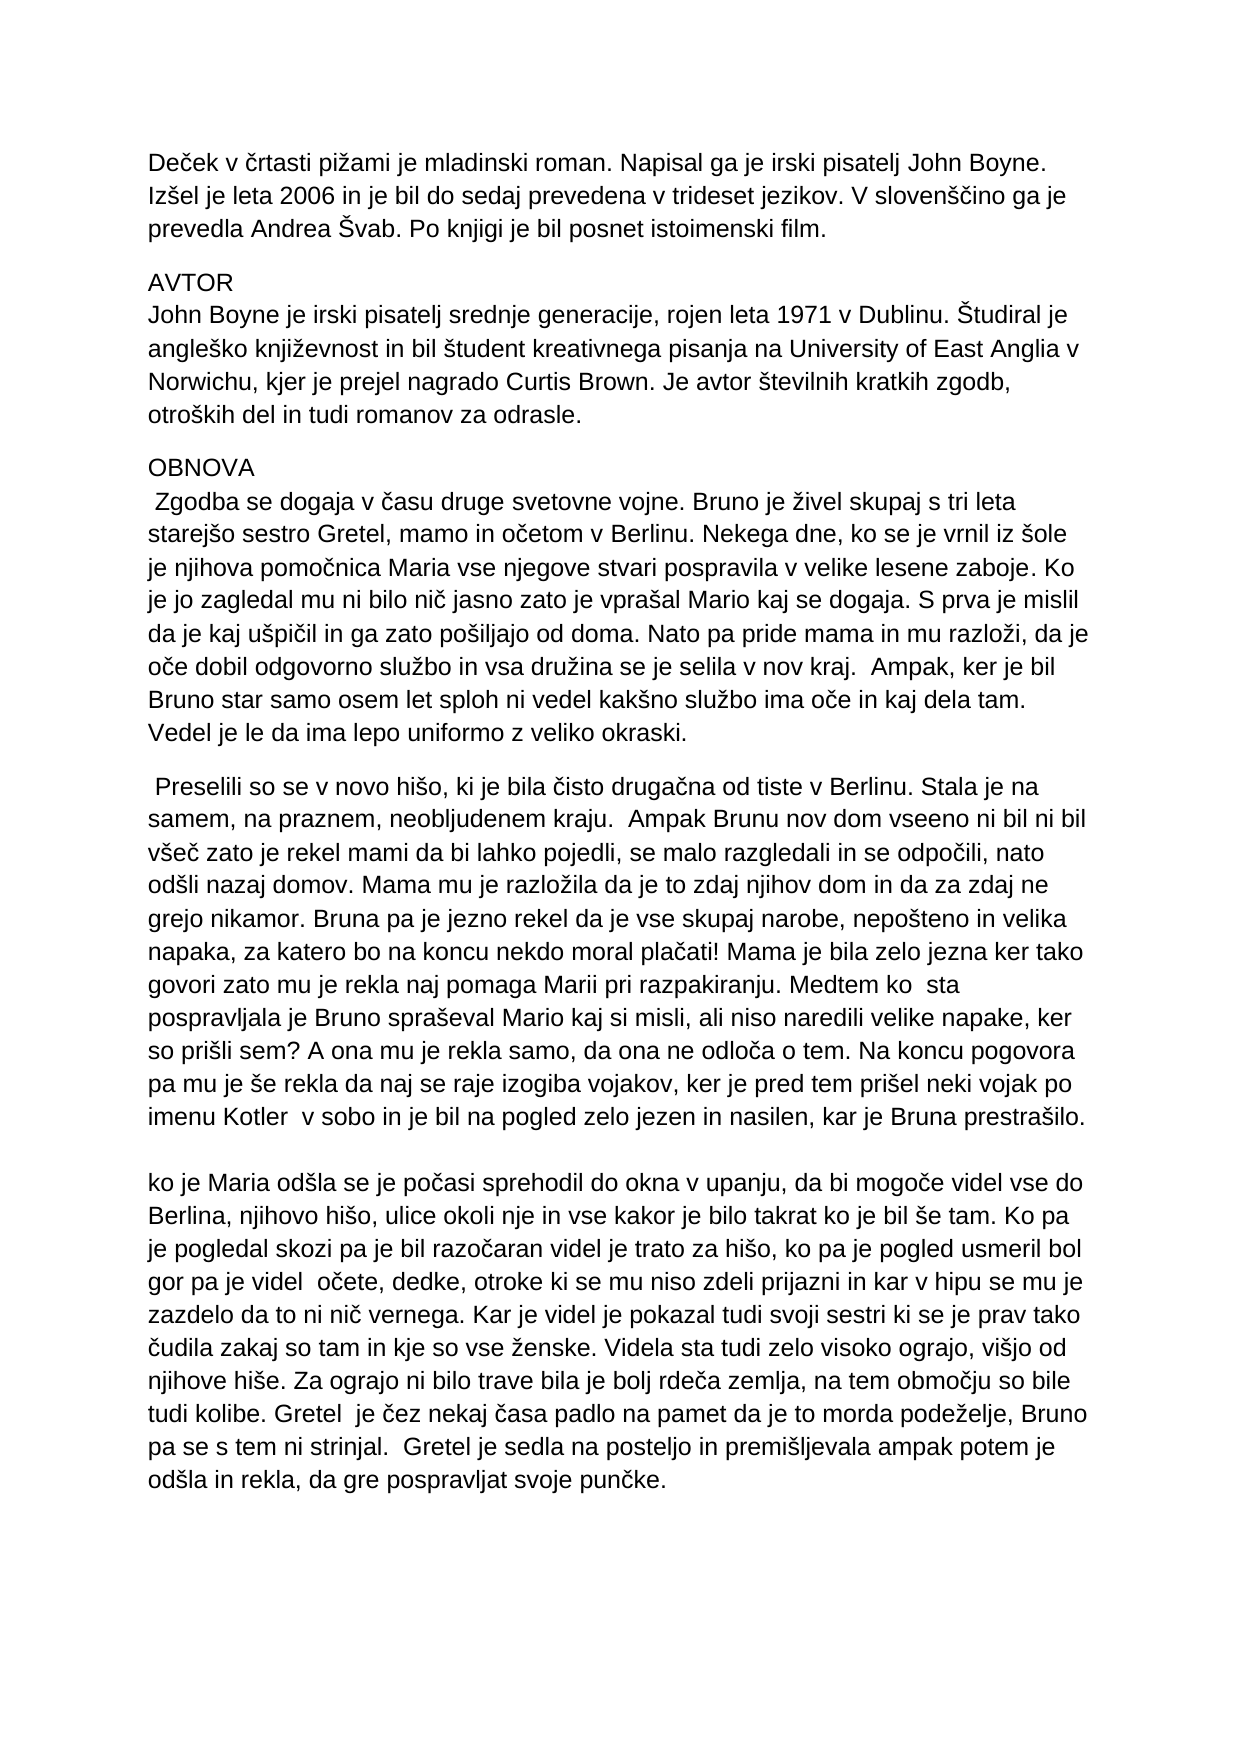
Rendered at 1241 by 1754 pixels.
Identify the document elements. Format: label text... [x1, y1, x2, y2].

text Deček v črtasti pižami je mladinski roman. Napisal ga je irski pisatelj John Boyne. Izšel je leta 2006 in je bil do sedaj prevedena v trideset jezikov. V slovenščino ga je prevedla Andrea Švab. Po knjigi je bil posnet istoimenski film. [148, 148, 1093, 242]
text OBNOVA Zgodba se dogaja v času druge svetovne vojne. Bruno je živel skupaj s tri leta starejšo sestro Gretel, mamo in očetom v Berlinu. Nekega dne, ko se je vrnil iz šole je njihova pomočnica Maria vse njegove stvari pospravila v velike lesene zaboje. Ko je jo zagledal mu ni bilo nič jasno zato je vprašal Mario kaj se dogaja. S prva je mislil da je kaj ušpičil in ga zato pošiljajo od doma. Nato pa pride mama in mu razloži, da je oče dobil odgovorno službo in vsa družina se je selila v nov kraj. Ampak, ker je bil Bruno star samo osem let sploh ni vedel kakšno službo ima oče in kaj dela tam. Vedel je le da ima lepo uniformo z veliko okraski. [148, 453, 1093, 746]
text Preselili so se v novo hišo, ki je bila čisto drugačna od tiste v Berlinu. Stala je na samem, na praznem, neobljudenem kraju. Ampak Brunu nov dom vseeno ni bil ni bil všeč zato je rekel mami da bi lahko pojedli, se malo razgledali in se odpočili, nato odšli nazaj domov. Mama mu je razložila da je to zdaj njihov dom in da za zdaj ne grejo nikamor. Bruna pa je jezno rekel da je vse skupaj narobe, nepošteno in velika napaka, za katero bo na koncu nekdo moral plačati! Mama je bila zelo jezna ker tako govori zato mu je rekla naj pomaga Marii pri razpakiranju. Medtem ko sta pospravljala je Bruno spraševal Mario kaj si misli, ali niso naredili velike napake, ker so prišli sem? A ona mu je rekla samo, da ona ne odloča o tem. Na koncu pogovora pa mu je še rekla da naj se raje izogiba vojakov, ker je pred tem prišel neki vojak po imenu Kotler v sobo in je bil na pogled zelo jezen in nasilen, kar je Bruna prestrašilo. ko je Maria odšla se je počasi sprehodil do okna v upanju, da bi mogoče videl vse do Berlina, njihovo hišo, ulice okoli nje in vse kakor je bilo takrat ko je bil še tam. Ko pa je pogledal skozi pa je bil razočaran videl je trato za hišo, ko pa je pogled usmeril bol gor pa je videl očete, dedke, otroke ki se mu niso zdeli prijazni in kar v hipu se mu je zazdelo da to ni nič vernega. Kar je videl je pokazal tudi svoji sestri ki se je prav tako čudila zakaj so tam in kje so vse ženske. Videla sta tudi zelo visoko ograjo, višjo od njihove hiše. Za ograjo ni bilo trave bila je bolj rdeča zemlja, na tem območju so bile tudi kolibe. Gretel je čez nekaj časa padlo na pamet da je to morda podeželje, Bruno pa se s tem ni strinjal. Gretel je sedla na posteljo in premišljevala ampak potem je odšla in rekla, da gre pospravljat svoje punčke. [148, 771, 1093, 1494]
text AVTOR John Boyne je irski pisatelj srednje generacije, rojen leta 1971 v Dublinu. Študiral je angleško književnost in bil študent kreativnega pisanja na University of East Anglia v Norwichu, kjer je prejel nagrado Curtis Brown. Je avtor številnih kratkih zgodb, otroških del in tudi romanov za odrasle. [148, 267, 1093, 428]
